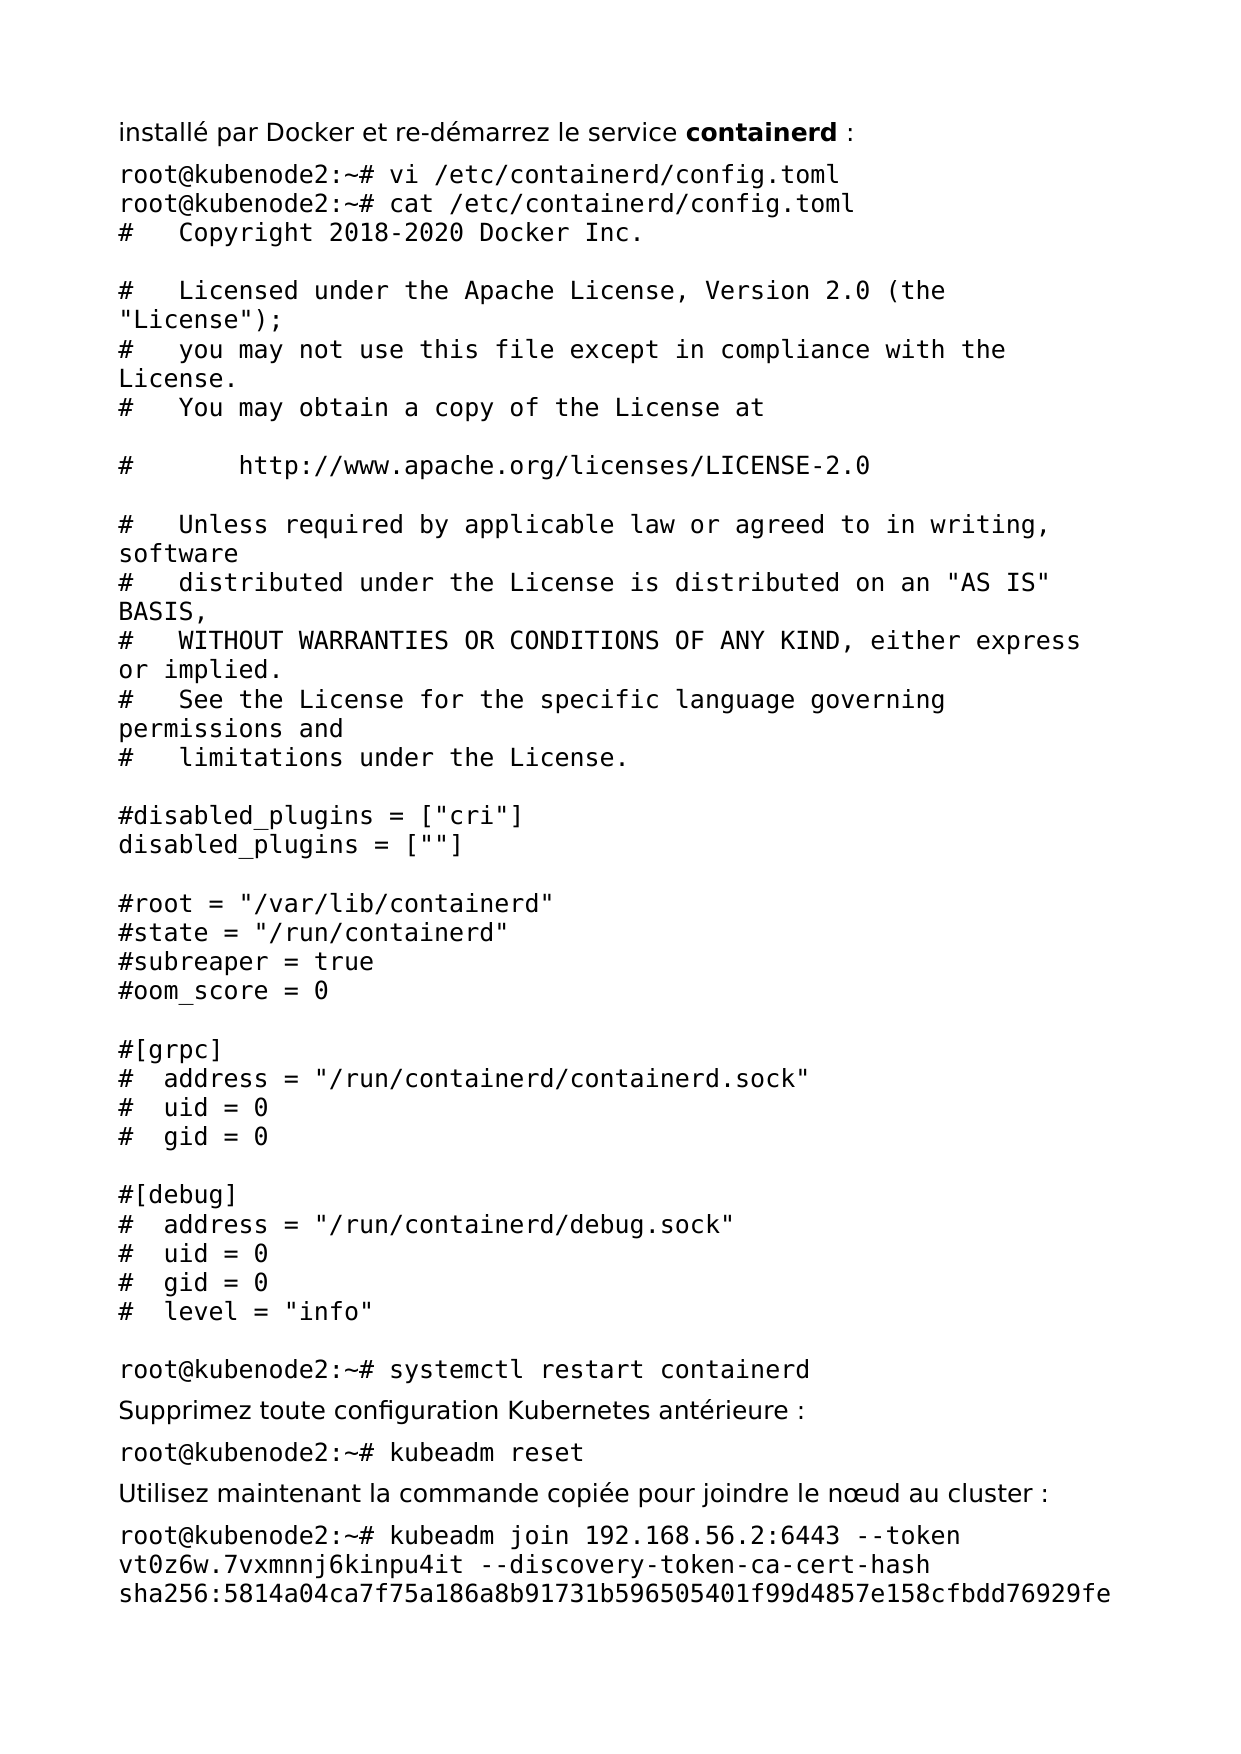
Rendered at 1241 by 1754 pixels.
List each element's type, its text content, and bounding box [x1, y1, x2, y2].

text root@kubenode2:~# vi /etc/containerd/config.toml root@kubenode2:~# cat /etc/containerd/config.toml # Copyright 2018-2020 Docker Inc. # Licensed under the Apache License, Version 2.0 (the "License"); # you may not use this file except in compliance with the License. # You may obtain a copy of the License at # http://www.apache.org/licenses/LICENSE-2.0 # Unless required by applicable law or agreed to in writing, software # distributed under the License is distributed on an "AS IS" BASIS, # WITHOUT WARRANTIES OR CONDITIONS OF ANY KIND, either express or implied. # See the License for the specific language governing permissions and # limitations under the License. #disabled_plugins = ["cri"] disabled_plugins = [""] #root = "/var/lib/containerd" #state = "/run/containerd" #subreaper = true #oom_score = 0 #[grpc] # address = "/run/containerd/containerd.sock" # uid = 0 # gid = 0 #[debug] # address = "/run/containerd/debug.sock" # uid = 0 # gid = 0 # level = "info" root@kubenode2:~# systemctl restart containerd [118, 160, 1122, 1385]
text root@kubenode2:~# kubeadm join 192.168.56.2:6443 --token vt0z6w.7vxmnnj6kinpu4it --discovery-token-ca-cert-hash sha256:5814a04ca7f75a186a8b91731b596505401f99d4857e158cfbdd76929fe [118, 1521, 1122, 1608]
text Utilisez maintenant la commande copiée pour joindre le nœud au cluster : [118, 1479, 1122, 1508]
text Supprimez toute configuration Kubernetes antérieure : [118, 1397, 1122, 1426]
text root@kubenode2:~# kubeadm reset [118, 1438, 1122, 1467]
text installé par Docker et re-démarrez le service containerd : [118, 118, 1122, 147]
